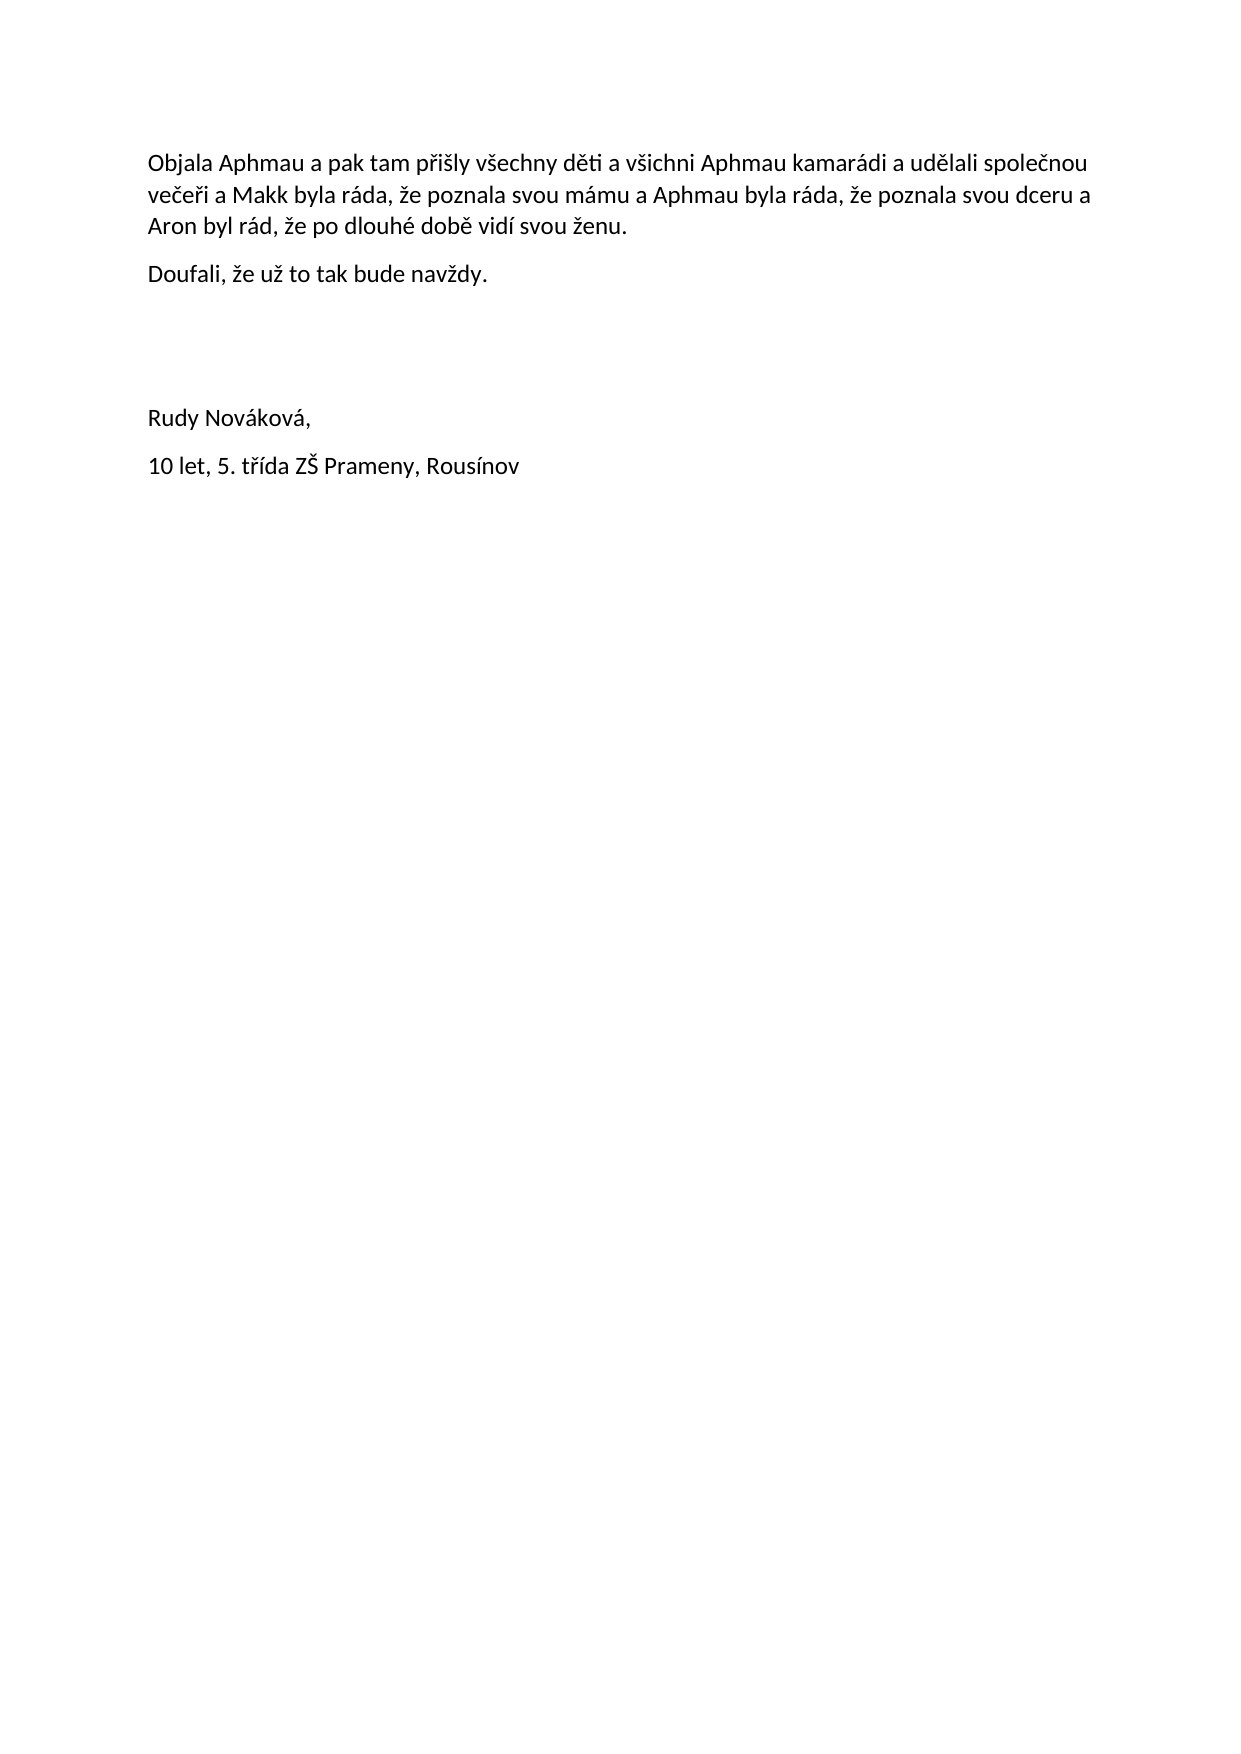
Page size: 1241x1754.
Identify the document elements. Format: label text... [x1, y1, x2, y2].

text 10 let, 5. třída ZŠ Prameny, Rousínov [148, 450, 1093, 481]
text Doufali, že už to tak bude navždy. [148, 258, 1093, 289]
text Objala Aphmau a pak tam přišly všechny děti a všichni Aphmau kamarádi a udělali společnou večeři a Makk byla ráda, že poznala svou mámu a Aphmau byla ráda, že poznala svou dceru a Aron byl rád, že po dlouhé době vidí svou ženu. [148, 148, 1093, 241]
text Rudy Nováková, [148, 402, 1093, 433]
